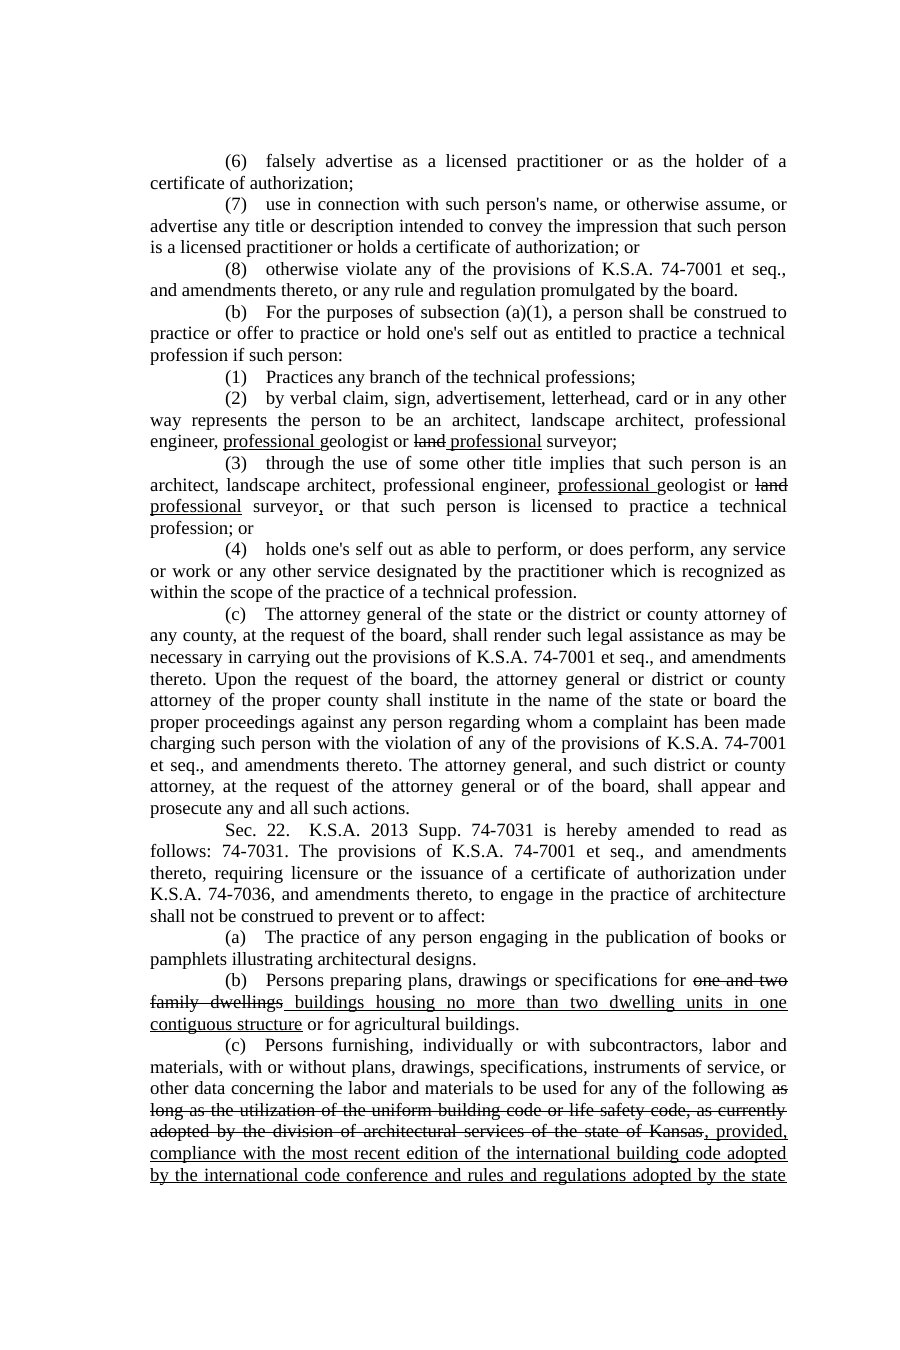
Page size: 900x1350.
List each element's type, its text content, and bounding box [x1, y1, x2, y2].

text (b) For the purposes of subsection (a)(1), a person shall be construed to practice or offer to practice or hold one's self out as entitled to practice a technical profession if such person: [150, 301, 787, 366]
text (2) by verbal claim, sign, advertisement, letterhead, card or in any other way represents the person to be an architect, landscape architect, professional engineer, professional geologist or land professional surveyor; [150, 387, 787, 452]
text (8) otherwise violate any of the provisions of K.S.A. 74-7001 et seq., and amendments thereto, or any rule and regulation promulgated by the board. [150, 258, 787, 301]
text (4) holds one's self out as able to perform, or does perform, any service or work or any other service designated by the practitioner which is recognized as within the scope of the practice of a technical profession. [150, 538, 787, 603]
text (c) Persons furnishing, individually or with subcontractors, labor and materials, with or without plans, drawings, specifications, instruments of service, or other data concerning the labor and materials to be used for any of the following as long as the utilization of the uniform building code or life safety code, as currently adopted by the division of architectural services of the state of Kansas, provided, compliance with the most recent edition of the international building code adopted by the international code conference and rules and regulations adopted by the state fire marshal, is not required: [150, 1034, 787, 1111]
text (1) Practices any branch of the technical professions; [150, 366, 787, 387]
text (b) Persons preparing plans, drawings or specifications for one and two family dwellings buildings housing no more than two dwelling units in one contiguous structure or for agricultural buildings. [150, 969, 787, 1034]
text (c) Persons furnishing, individually or with subcontractors, labor and materials, with or without plans, drawings, specifications, instruments of service, or other data concerning the labor and materials to be used for any of the following as long as the utilization of the uniform building code or life safety code, as currently adopted by the division of architectural services of the state of Kansas, provided, compliance with the most recent edition of the international building code adopted by the international code conference and rules and regulations adopted by the state fire marshal, is not required: [150, 1162, 787, 1182]
text (a) The practice of any person engaging in the publication of books or pamphlets illustrating architectural designs. [150, 926, 787, 969]
text Sec. 22. K.S.A. 2013 Supp. 74-7031 is hereby amended to read as follows: 74-7031. The provisions of K.S.A. 74-7001 et seq., and amendments thereto, requiring licensure or the issuance of a certificate of authorization under K.S.A. 74-7036, and amendments thereto, to engage in the practice of architecture shall not be construed to prevent or to affect: [150, 818, 787, 926]
text (6) falsely advertise as a licensed practitioner or as the holder of a certificate of authorization; [150, 150, 787, 193]
text (c) The attorney general of the state or the district or county attorney of any county, at the request of the board, shall render such legal assistance as may be necessary in carrying out the provisions of K.S.A. 74-7001 et seq., and amendments thereto. Upon the request of the board, the attorney general or district or county attorney of the proper county shall institute in the name of the state or board the proper proceedings against any person regarding whom a complaint has been made charging such person with the violation of any of the provisions of K.S.A. 74-7001 et seq., and amendments thereto. The attorney general, and such district or county attorney, at the request of the attorney general or of the board, shall appear and prosecute any and all such actions. [150, 603, 787, 818]
text (7) use in connection with such person's name, or otherwise assume, or advertise any title or description intended to convey the impression that such person is a licensed practitioner or holds a certificate of authorization; or [150, 193, 787, 258]
text (c) Persons furnishing, individually or with subcontractors, labor and materials, with or without plans, drawings, specifications, instruments of service, or other data concerning the labor and materials to be used for any of the following as long as the utilization of the uniform building code or life safety code, as currently adopted by the division of architectural services of the state of Kansas, provided, compliance with the most recent edition of the international building code adopted by the international code conference and rules and regulations adopted by the state fire marshal, is not required: [150, 1112, 787, 1161]
text (3) through the use of some other title implies that such person is an architect, landscape architect, professional engineer, professional geologist or land professional surveyor, or that such person is licensed to practice a technical profession; or [150, 452, 787, 538]
